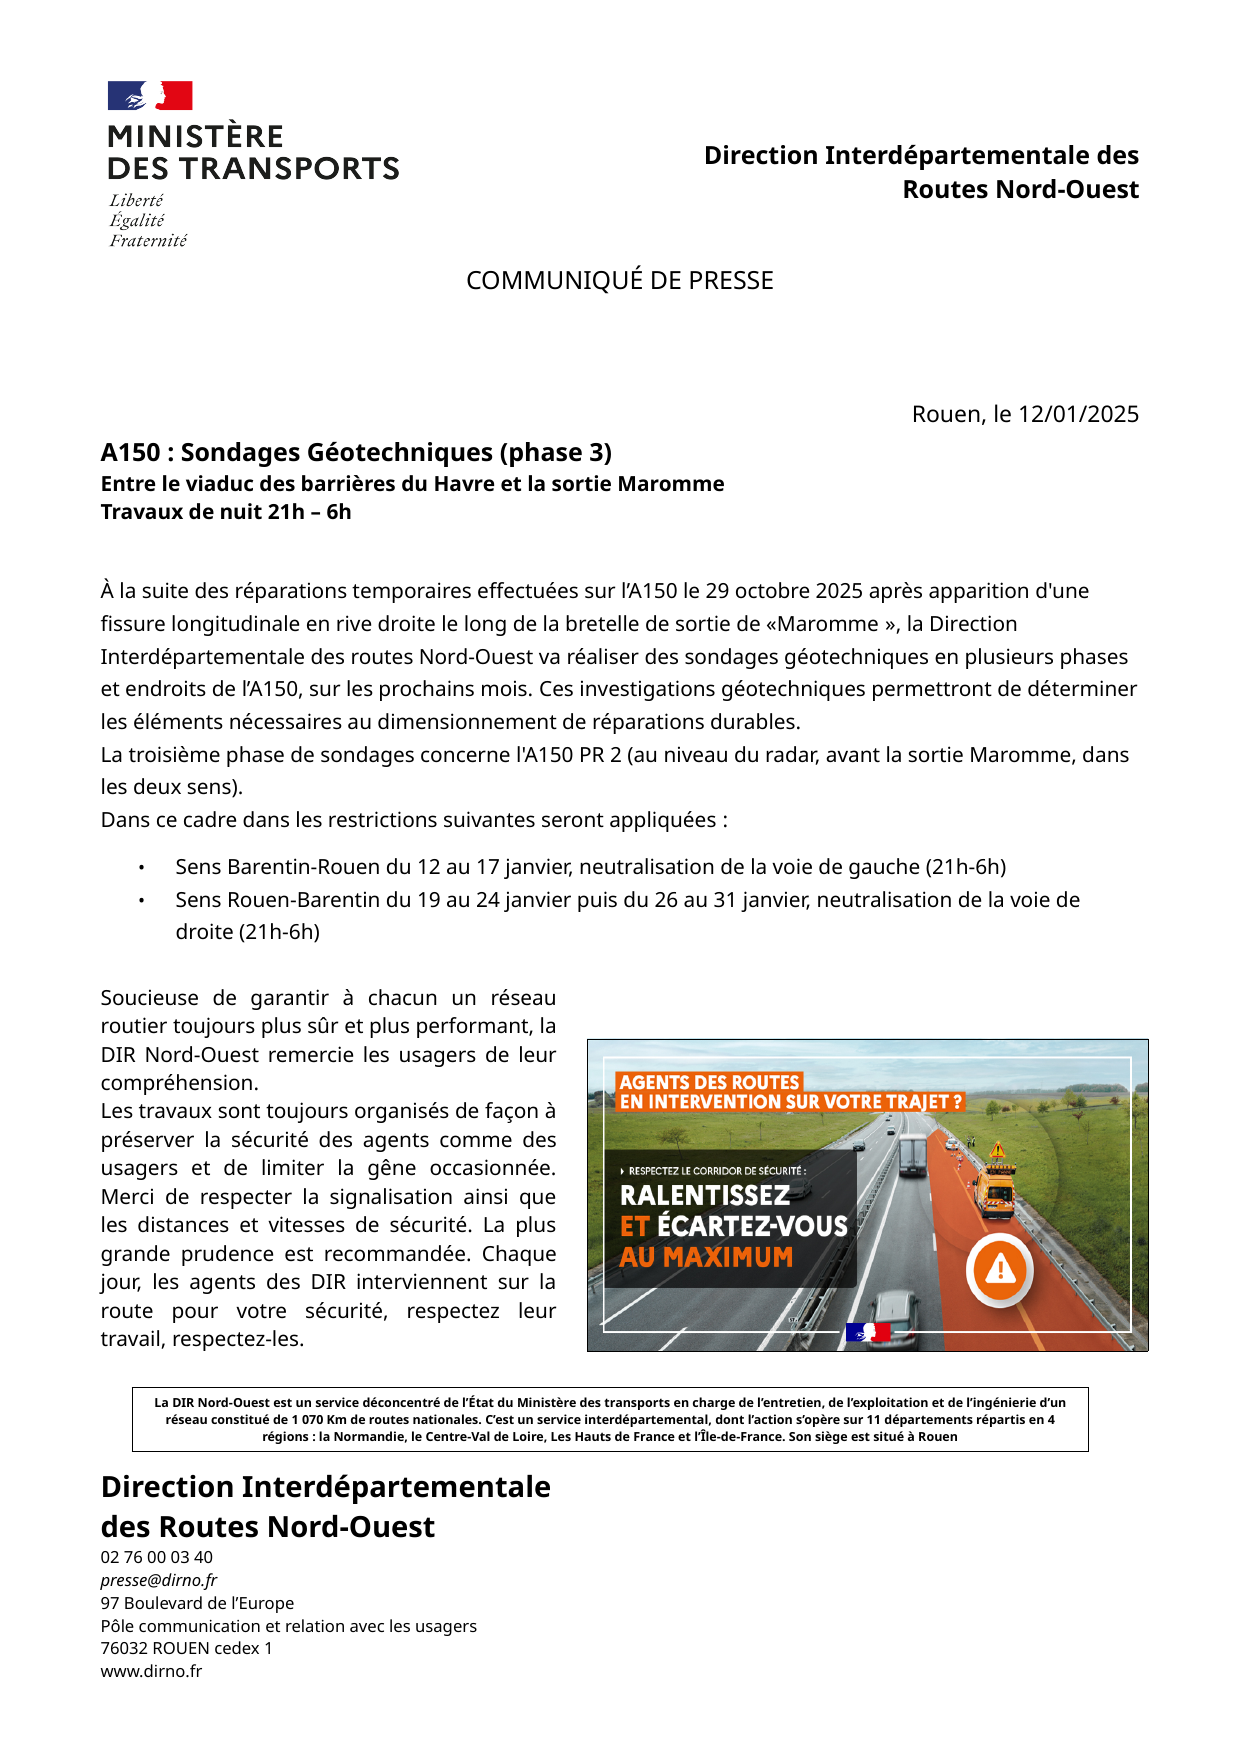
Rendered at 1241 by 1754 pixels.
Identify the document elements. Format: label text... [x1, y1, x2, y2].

table_header La DIR Nord-Ouest est un service déconcentré de l’État du Ministère des transports en charge de l’entretien, de l’exploitation et de l’ingénierie d’un réseau constitué de 1 070 Km de routes nationales. C’est un service interdépartemental, dont l’action s’opère sur 11 départements répartis en 4 régions : la Normandie, le Centre-Val de Loire, Les Hauts de France et l’Île-de-France. Son siège est situé à Rouen [133, 1388, 1088, 1451]
text Les travaux sont toujours organisés de façon à préserver la sécurité des agents comme des usagers et de limiter la gêne occasionnée. Merci de respecter la signalisation ainsi que les distances et vitesses de sécurité. La plus grande prudence est recommandée. Chaque jour, les agents des DIR interviennent sur la route pour votre sécurité, respectez leur travail, respectez-les. [100, 1097, 1140, 1353]
picture [77, 52, 446, 276]
text À la suite des réparations temporaires effectuées sur l’A150 le 29 octobre 2025 après apparition d'une fissure longitudinale en rive droite le long de la bretelle de sortie de «Maromme », la Direction Interdépartementale des routes Nord-Ouest va réaliser des sondages géotechniques en plusieurs phases et endroits de l’A150, sur les prochains mois. Ces investigations géotechniques permettront de déterminer les éléments nécessaires au dimensionnement de réparations durables. La troisième phase de sondages concerne l'A150 PR 2 (au niveau du radar, avant la sortie Maromme, dans les deux sens). [100, 577, 1140, 801]
text Entre le viaduc des barrières du Havre et la sortie Maromme Travaux de nuit 21h – 6h [100, 469, 1140, 526]
list Sens Rouen-Barentin du 19 au 24 janvier puis du 26 au 31 janvier, neutralisation de la voie de droite (21h-6h) [138, 885, 1140, 946]
text Dans ce cadre dans les restrictions suivantes seront appliquées : [100, 805, 1140, 833]
text Soucieuse de garantir à chacun un réseau routier toujours plus sûr et plus performant, la DIR Nord-Ouest remercie les usagers de leur compréhension. [100, 983, 1140, 1097]
text Rouen, le 12/01/2025 [100, 397, 1140, 429]
picture [588, 1040, 1148, 1351]
list Sens Barentin-Rouen du 12 au 17 janvier, neutralisation de la voie de gauche (21h-6h) [138, 852, 1140, 881]
text A150 : Sondages Géotechniques (phase 3) [100, 434, 1140, 469]
